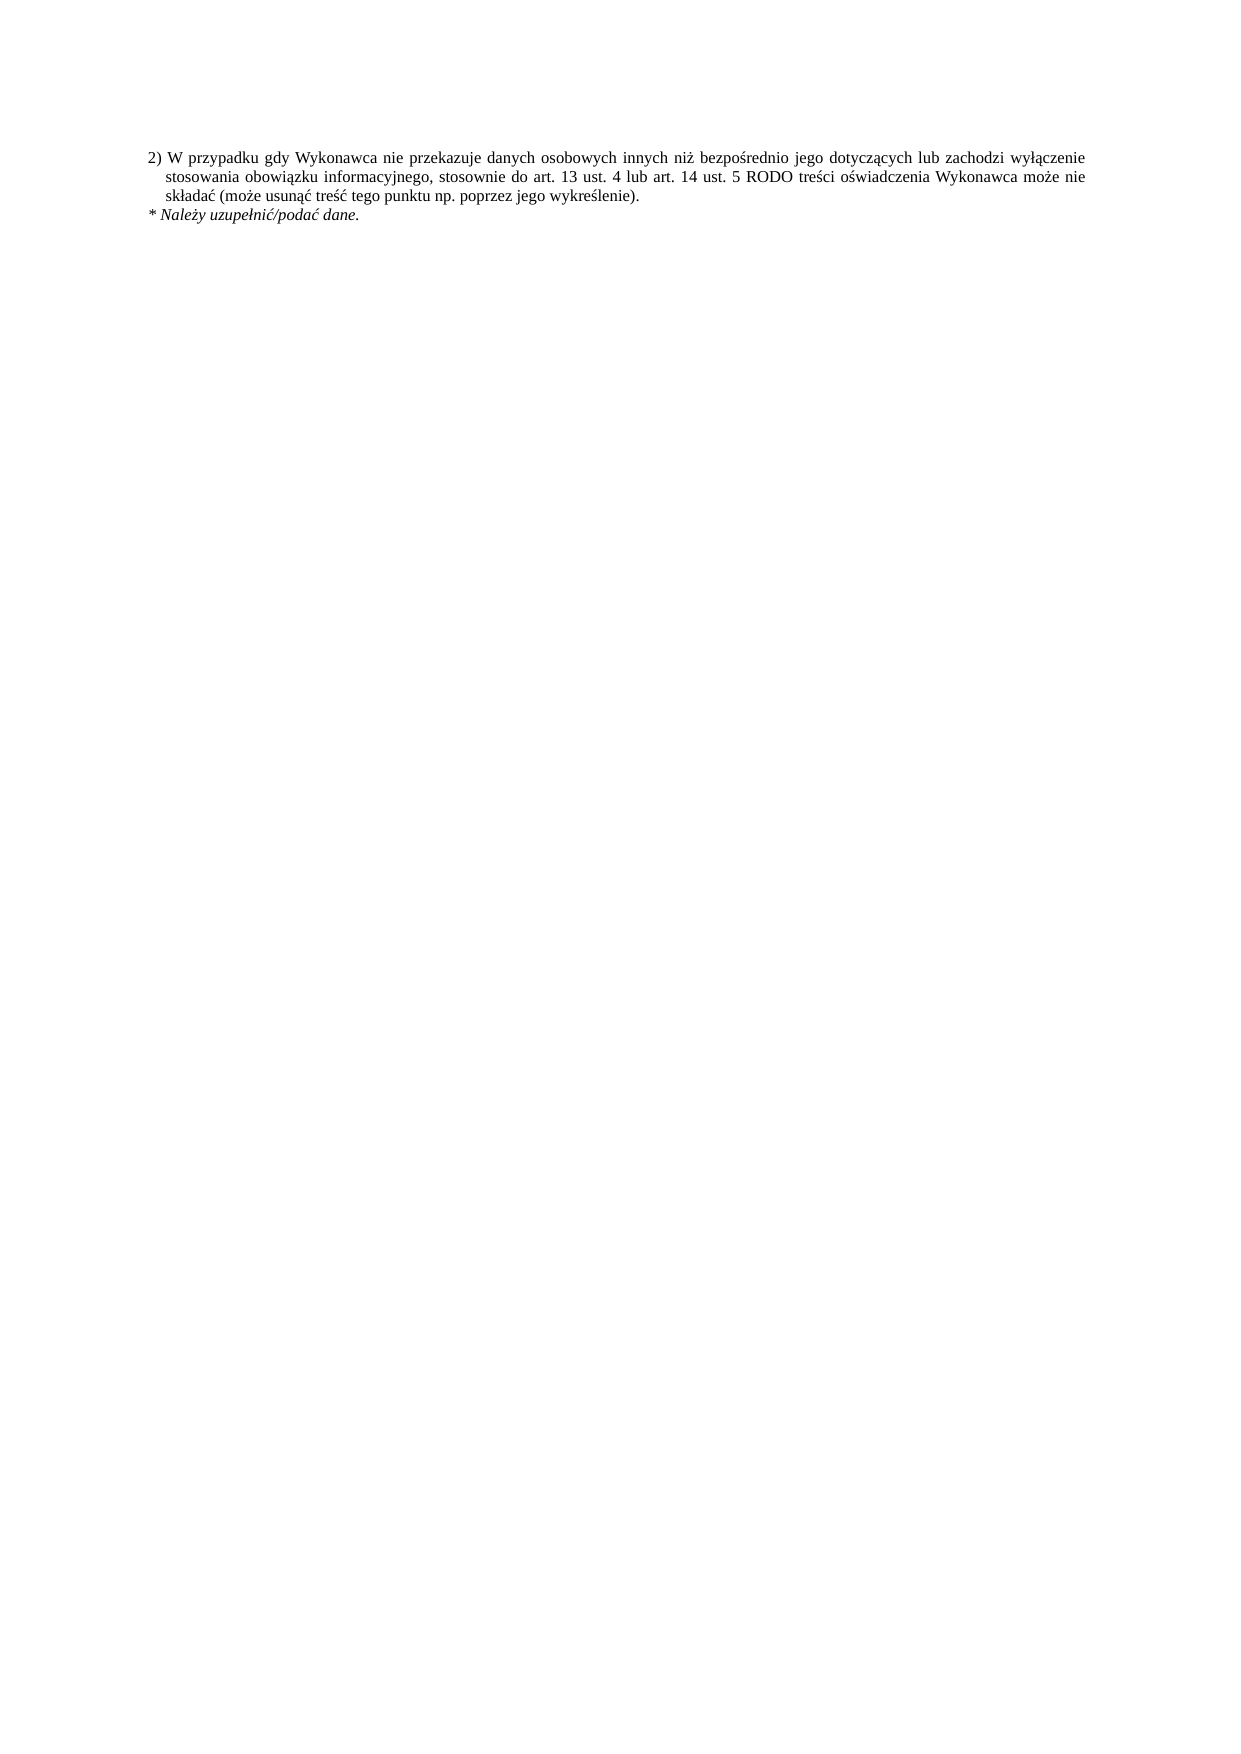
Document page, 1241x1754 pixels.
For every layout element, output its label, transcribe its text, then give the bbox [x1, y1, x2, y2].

text * Należy uzupełnić/podać dane. [148, 205, 1087, 224]
text 2) W przypadku gdy Wykonawca nie przekazuje danych osobowych innych niż bezpośrednio jego dotyczących lub zachodzi wyłączenie stosowania obowiązku informacyjnego, stosownie do art. 13 ust. 4 lub art. 14 ust. 5 RODO treści oświadczenia Wykonawca może nie składać (może usunąć treść tego punktu np. poprzez jego wykreślenie). [148, 148, 1087, 205]
